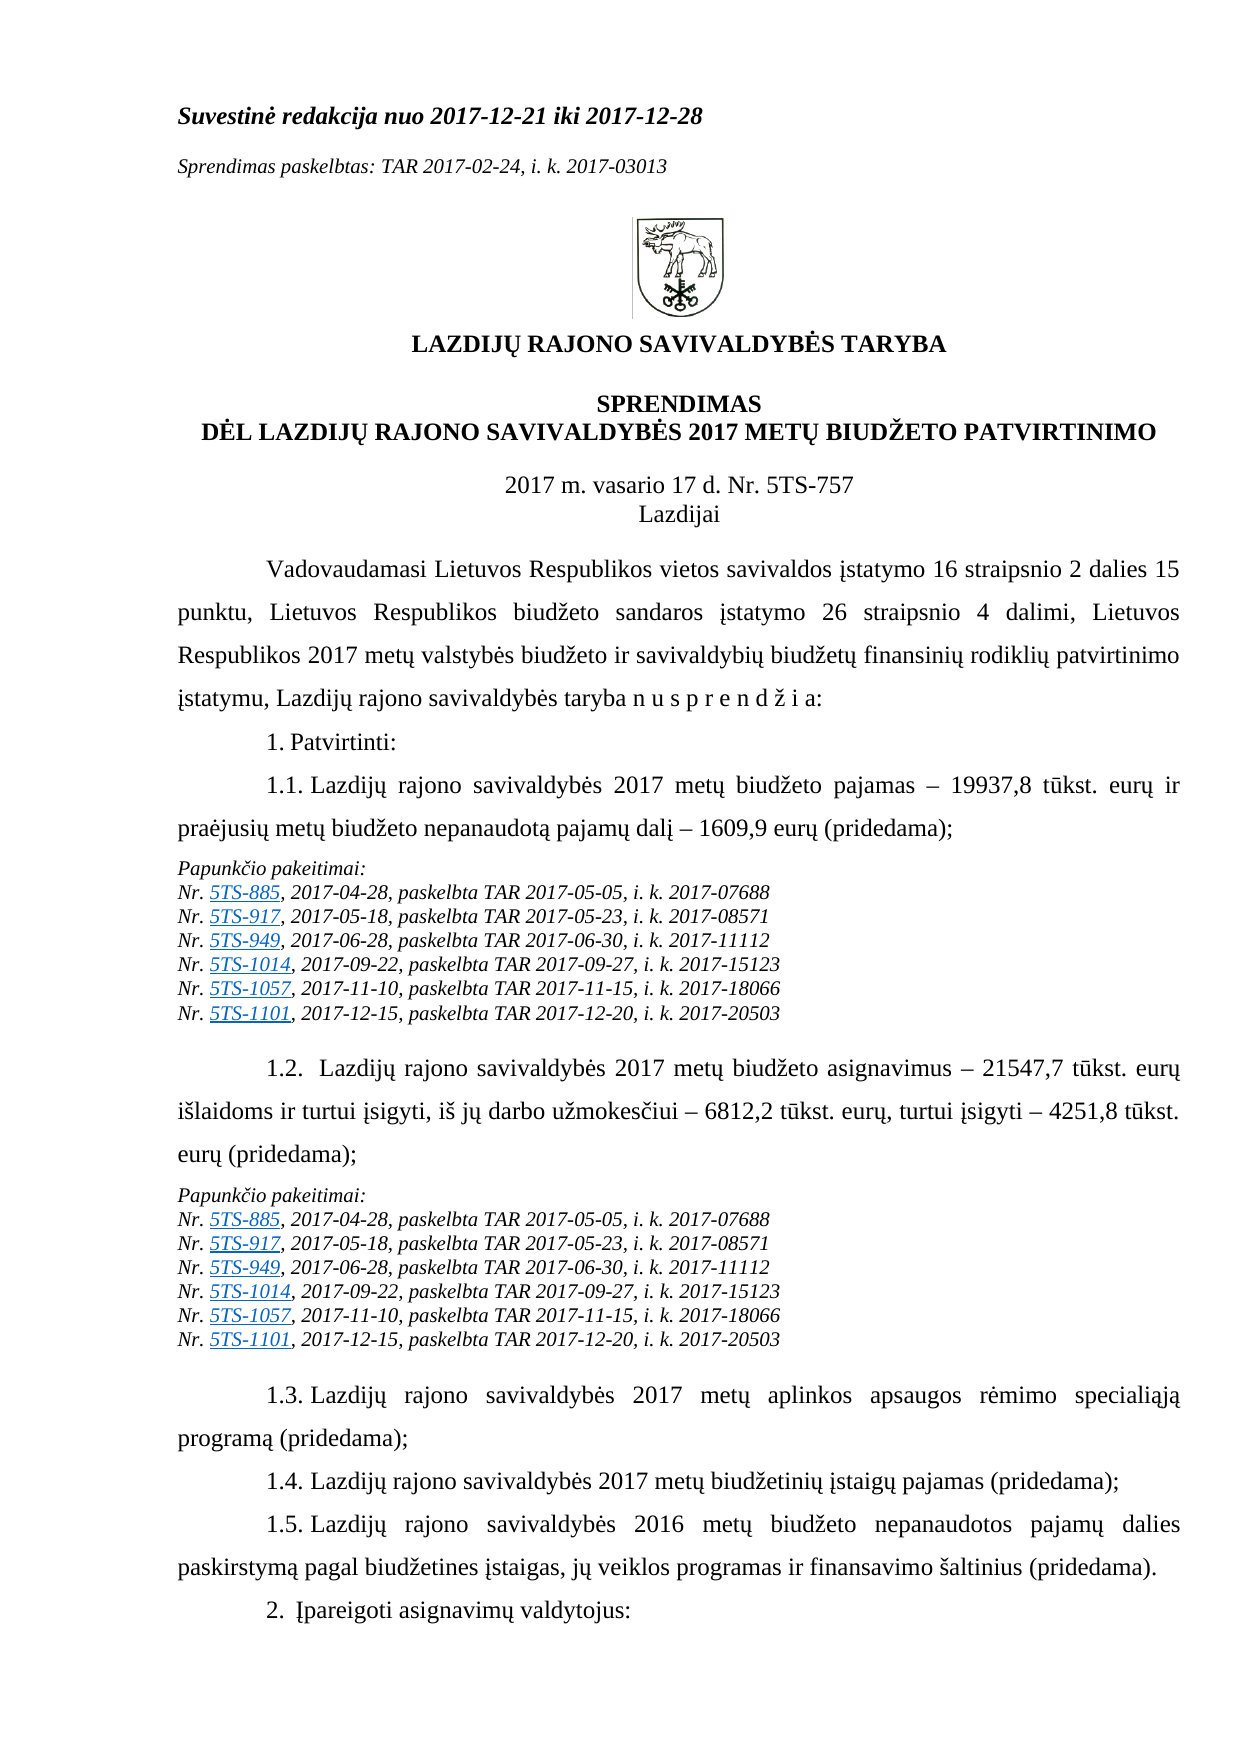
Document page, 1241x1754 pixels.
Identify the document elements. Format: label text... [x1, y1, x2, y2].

text 1.4. Lazdijų rajono savivaldybės 2017 metų biudžetinių įstaigų pajamas (pridedama); [177, 1466, 1181, 1495]
text Sprendimas paskelbtas: TAR 2017-02-24, i. k. 2017-03013 [177, 154, 1181, 178]
text Nr. 5TS-1014, 2017-09-22, paskelbta TAR 2017-09-27, i. k. 2017-15123 [177, 1279, 1181, 1303]
text DĖL LAZDIJŲ RAJONO SAVIVALDYBĖS 2017 METŲ BIUDŽETO PATVIRTINIMO [177, 417, 1181, 446]
text LAZDIJŲ RAJONO SAVIVALDYBĖS TARYBA [177, 329, 1181, 358]
text Vadovaudamasi Lietuvos Respublikos vietos savivaldos įstatymo 16 straipsnio 2 dalies 15 punktu, Lietuvos Respublikos biudžeto sandaros įstatymo 26 straipsnio 4 dalimi, Lietuvos Respublikos 2017 metų valstybės biudžeto ir savivaldybių biudžetų finansinių rodiklių patvirtinimo įstatymu, Lazdijų rajono savivaldybės taryba n u s p r e n d ž i a: [177, 554, 1181, 712]
text Nr. 5TS-917, 2017-05-18, paskelbta TAR 2017-05-23, i. k. 2017-08571 [177, 1231, 1181, 1255]
text 1.2. Lazdijų rajono savivaldybės 2017 metų biudžeto asignavimus – 21547,7 tūkst. eurų išlaidoms ir turtui įsigyti, iš jų darbo užmokesčiui – 6812,2 tūkst. eurų, turtui įsigyti – 4251,8 tūkst. eurų (pridedama); [177, 1053, 1181, 1168]
text 1.3. Lazdijų rajono savivaldybės 2017 metų aplinkos apsaugos rėmimo specialiąją programą (pridedama); [177, 1380, 1181, 1452]
text Lazdijai [177, 499, 1181, 528]
text Papunkčio pakeitimai: [177, 1183, 1181, 1207]
text SPRENDIMAS [177, 389, 1181, 417]
text Papunkčio pakeitimai: [177, 856, 1181, 880]
text Nr. 5TS-949, 2017-06-28, paskelbta TAR 2017-06-30, i. k. 2017-11112 [177, 1255, 1181, 1279]
text Suvestinė redakcija nuo 2017-12-21 iki 2017-12-28 [177, 101, 1181, 130]
text 1. Patvirtinti: [266, 727, 1181, 755]
text 2. Įpareigoti asignavimų valdytojus: [177, 1595, 1181, 1624]
text Nr. 5TS-917, 2017-05-18, paskelbta TAR 2017-05-23, i. k. 2017-08571 [177, 904, 1181, 928]
text Nr. 5TS-885, 2017-04-28, paskelbta TAR 2017-05-05, i. k. 2017-07688 [177, 1207, 1181, 1231]
text Nr. 5TS-1101, 2017-12-15, paskelbta TAR 2017-12-20, i. k. 2017-20503 [177, 1327, 1181, 1351]
text Nr. 5TS-885, 2017-04-28, paskelbta TAR 2017-05-05, i. k. 2017-07688 [177, 880, 1181, 904]
text Nr. 5TS-1057, 2017-11-10, paskelbta TAR 2017-11-15, i. k. 2017-18066 [177, 976, 1181, 1000]
text Nr. 5TS-1057, 2017-11-10, paskelbta TAR 2017-11-15, i. k. 2017-18066 [177, 1303, 1181, 1327]
text Nr. 5TS-1101, 2017-12-15, paskelbta TAR 2017-12-20, i. k. 2017-20503 [177, 1000, 1181, 1024]
text Nr. 5TS-1014, 2017-09-22, paskelbta TAR 2017-09-27, i. k. 2017-15123 [177, 952, 1181, 976]
text 1.1. Lazdijų rajono savivaldybės 2017 metų biudžeto pajamas – 19937,8 tūkst. eurų ir praėjusių metų biudžeto nepanaudotą pajamų dalį – 1609,9 eurų (pridedama); [177, 770, 1181, 842]
text 2017 m. vasario 17 d. Nr. 5TS-757 [177, 470, 1181, 499]
text Nr. 5TS-949, 2017-06-28, paskelbta TAR 2017-06-30, i. k. 2017-11112 [177, 928, 1181, 952]
text 1.5. Lazdijų rajono savivaldybės 2016 metų biudžeto nepanaudotos pajamų dalies paskirstymą pagal biudžetines įstaigas, jų veiklos programas ir finansavimo šaltinius (pridedama). [177, 1509, 1181, 1581]
